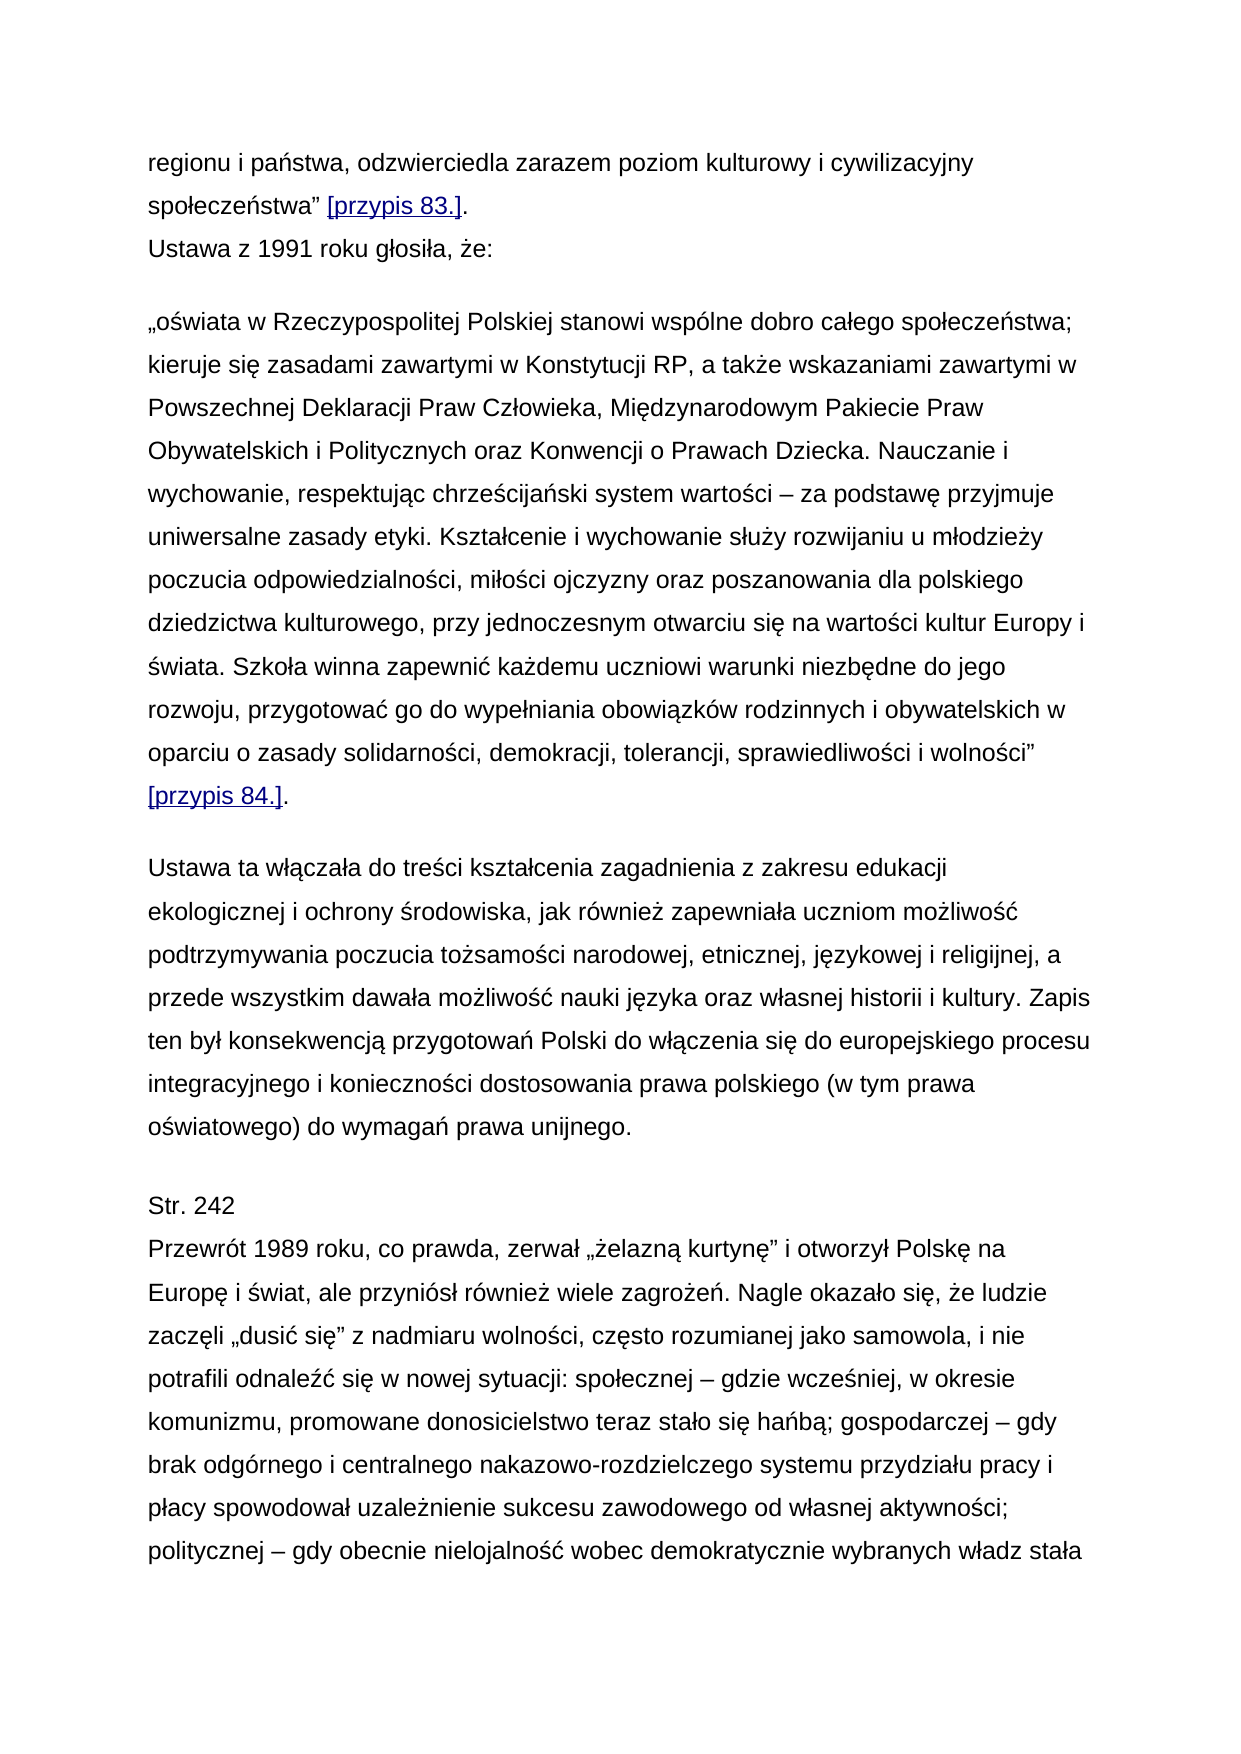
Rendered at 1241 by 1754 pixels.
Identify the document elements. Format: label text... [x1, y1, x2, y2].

text Ustawa ta włączała do treści kształcenia zagadnienia z zakresu edukacji ekologicznej i ochrony środowiska, jak również zapewniała uczniom możliwość podtrzymywania poczucia tożsamości narodowej, etnicznej, językowej i religijnej, a przede wszystkim dawała możliwość nauki języka oraz własnej historii i kultury. Zapis ten był konsekwencją przygotowań Polski do włączenia się do europejskiego procesu integracyjnego i konieczności dostosowania prawa polskiego (w tym prawa oświatowego) do wymagań prawa unijnego. [148, 853, 1093, 1141]
text regionu i państwa, odzwierciedla zarazem poziom kulturowy i cywilizacyjny społeczeństwa” [przypis 83.]. [148, 148, 1093, 219]
text „oświata w Rzeczypospolitej Polskiej stanowi wspólne dobro całego społeczeństwa; kieruje się zasadami zawartymi w Konstytucji RP, a także wskazaniami zawartymi w Powszechnej Deklaracji Praw Człowieka, Międzynarodowym Pakiecie Praw Obywatelskich i Politycznych oraz Konwencji o Prawach Dziecka. Nauczanie i wychowanie, respektując chrześcijański system wartości – za podstawę przyjmuje uniwersalne zasady etyki. Kształcenie i wychowanie służy rozwijaniu u młodzieży poczucia odpowiedzialności, miłości ojczyzny oraz poszanowania dla polskiego dziedzictwa kulturowego, przy jednoczesnym otwarciu się na wartości kultur Europy i świata. Szkoła winna zapewnić każdemu uczniowi warunki niezbędne do jego rozwoju, przygotować go do wypełniania obowiązków rodzinnych i obywatelskich w oparciu o zasady solidarności, demokracji, tolerancji, sprawiedliwości i wolności” [przypis 84.]. [148, 306, 1093, 809]
text Str. 242 [148, 1191, 1093, 1220]
text Przewrót 1989 roku, co prawda, zerwał „żelazną kurtynę” i otworzył Polskę na Europę i świat, ale przyniósł również wiele zagrożeń. Nagle okazało się, że ludzie zaczęli „dusić się” z nadmiaru wolności, często rozumianej jako samowola, i nie potrafili odnaleźć się w nowej sytuacji: społecznej – gdzie wcześniej, w okresie komunizmu, promowane donosicielstwo teraz stało się hańbą; gospodarczej – gdy brak odgórnego i centralnego nakazowo-rozdzielczego systemu przydziału pracy i płacy spowodował uzależnienie sukcesu zawodowego od własnej aktywności; politycznej – gdy obecnie nielojalność wobec demokratycznie wybranych władz stała [148, 1234, 1093, 1565]
text Ustawa z 1991 roku głosiła, że: [148, 234, 1093, 263]
